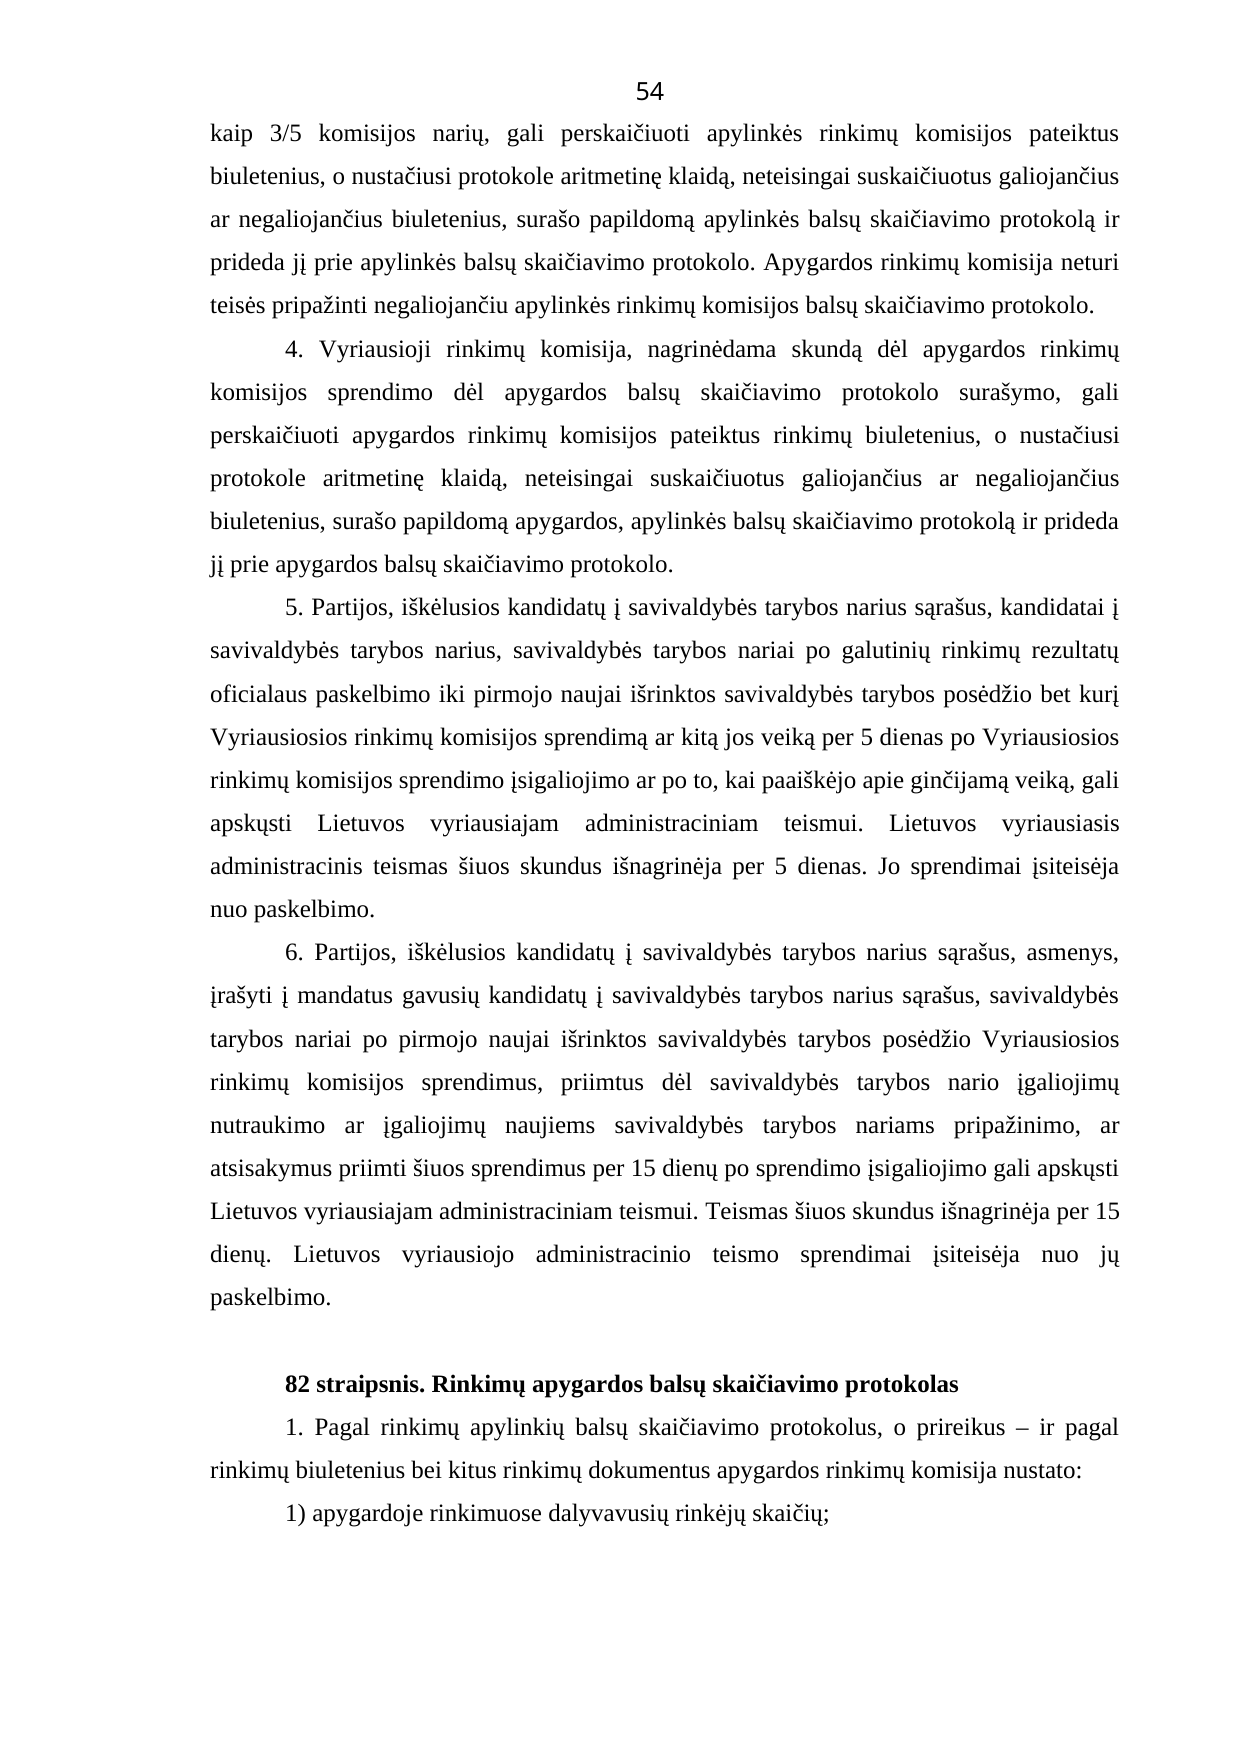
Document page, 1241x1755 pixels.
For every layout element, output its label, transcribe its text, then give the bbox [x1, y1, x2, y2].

text 1) apygardoje rinkimuose dalyvavusių rinkėjų skaičių; [210, 1498, 1120, 1527]
text 1. Pagal rinkimų apylinkių balsų skaičiavimo protokolus, o prireikus – ir pagal rinkimų biuletenius bei kitus rinkimų dokumentus apygardos rinkimų komisija nustato: [210, 1412, 1120, 1484]
text 6. Partijos, iškėlusios kandidatų į savivaldybės tarybos narius sąrašus, asmenys, įrašyti į mandatus gavusių kandidatų į savivaldybės tarybos narius sąrašus, savivaldybės tarybos nariai po pirmojo naujai išrinktos savivaldybės tarybos posėdžio Vyriausiosios rinkimų komisijos sprendimus, priimtus dėl savivaldybės tarybos nario įgaliojimų nutraukimo ar įgaliojimų naujiems savivaldybės tarybos nariams pripažinimo, ar atsisakymus priimti šiuos sprendimus per 15 dienų po sprendimo įsigaliojimo gali apskųsti Lietuvos vyriausiajam administraciniam teismui. Teismas šiuos skundus išnagrinėja per 15 dienų. Lietuvos vyriausiojo administracinio teismo sprendimai įsiteisėja nuo jų paskelbimo. [210, 937, 1120, 1311]
text 4. Vyriausioji rinkimų komisija, nagrinėdama skundą dėl apygardos rinkimų komisijos sprendimo dėl apygardos balsų skaičiavimo protokolo surašymo, gali perskaičiuoti apygardos rinkimų komisijos pateiktus rinkimų biuletenius, o nustačiusi protokole aritmetinę klaidą, neteisingai suskaičiuotus galiojančius ar negaliojančius biuletenius, surašo papildomą apygardos, apylinkės balsų skaičiavimo protokolą ir prideda jį prie apygardos balsų skaičiavimo protokolo. [210, 334, 1120, 578]
text kaip 3/5 komisijos narių, gali perskaičiuoti apylinkės rinkimų komisijos pateiktus biuletenius, o nustačiusi protokole aritmetinę klaidą, neteisingai suskaičiuotus galiojančius ar negaliojančius biuletenius, surašo papildomą apylinkės balsų skaičiavimo protokolą ir prideda jį prie apylinkės balsų skaičiavimo protokolo. Apygardos rinkimų komisija neturi teisės pripažinti negaliojančiu apylinkės rinkimų komisijos balsų skaičiavimo protokolo. [210, 118, 1120, 319]
text 5. Partijos, iškėlusios kandidatų į savivaldybės tarybos narius sąrašus, kandidatai į savivaldybės tarybos narius, savivaldybės tarybos nariai po galutinių rinkimų rezultatų oficialaus paskelbimo iki pirmojo naujai išrinktos savivaldybės tarybos posėdžio bet kurį Vyriausiosios rinkimų komisijos sprendimą ar kitą jos veiką per 5 dienas po Vyriausiosios rinkimų komisijos sprendimo įsigaliojimo ar po to, kai paaiškėjo apie ginčijamą veiką, gali apskųsti Lietuvos vyriausiajam administraciniam teismui. Lietuvos vyriausiasis administracinis teismas šiuos skundus išnagrinėja per 5 dienas. Jo sprendimai įsiteisėja nuo paskelbimo. [210, 592, 1120, 923]
text 82 straipsnis. Rinkimų apygardos balsų skaičiavimo protokolas [210, 1369, 1120, 1397]
